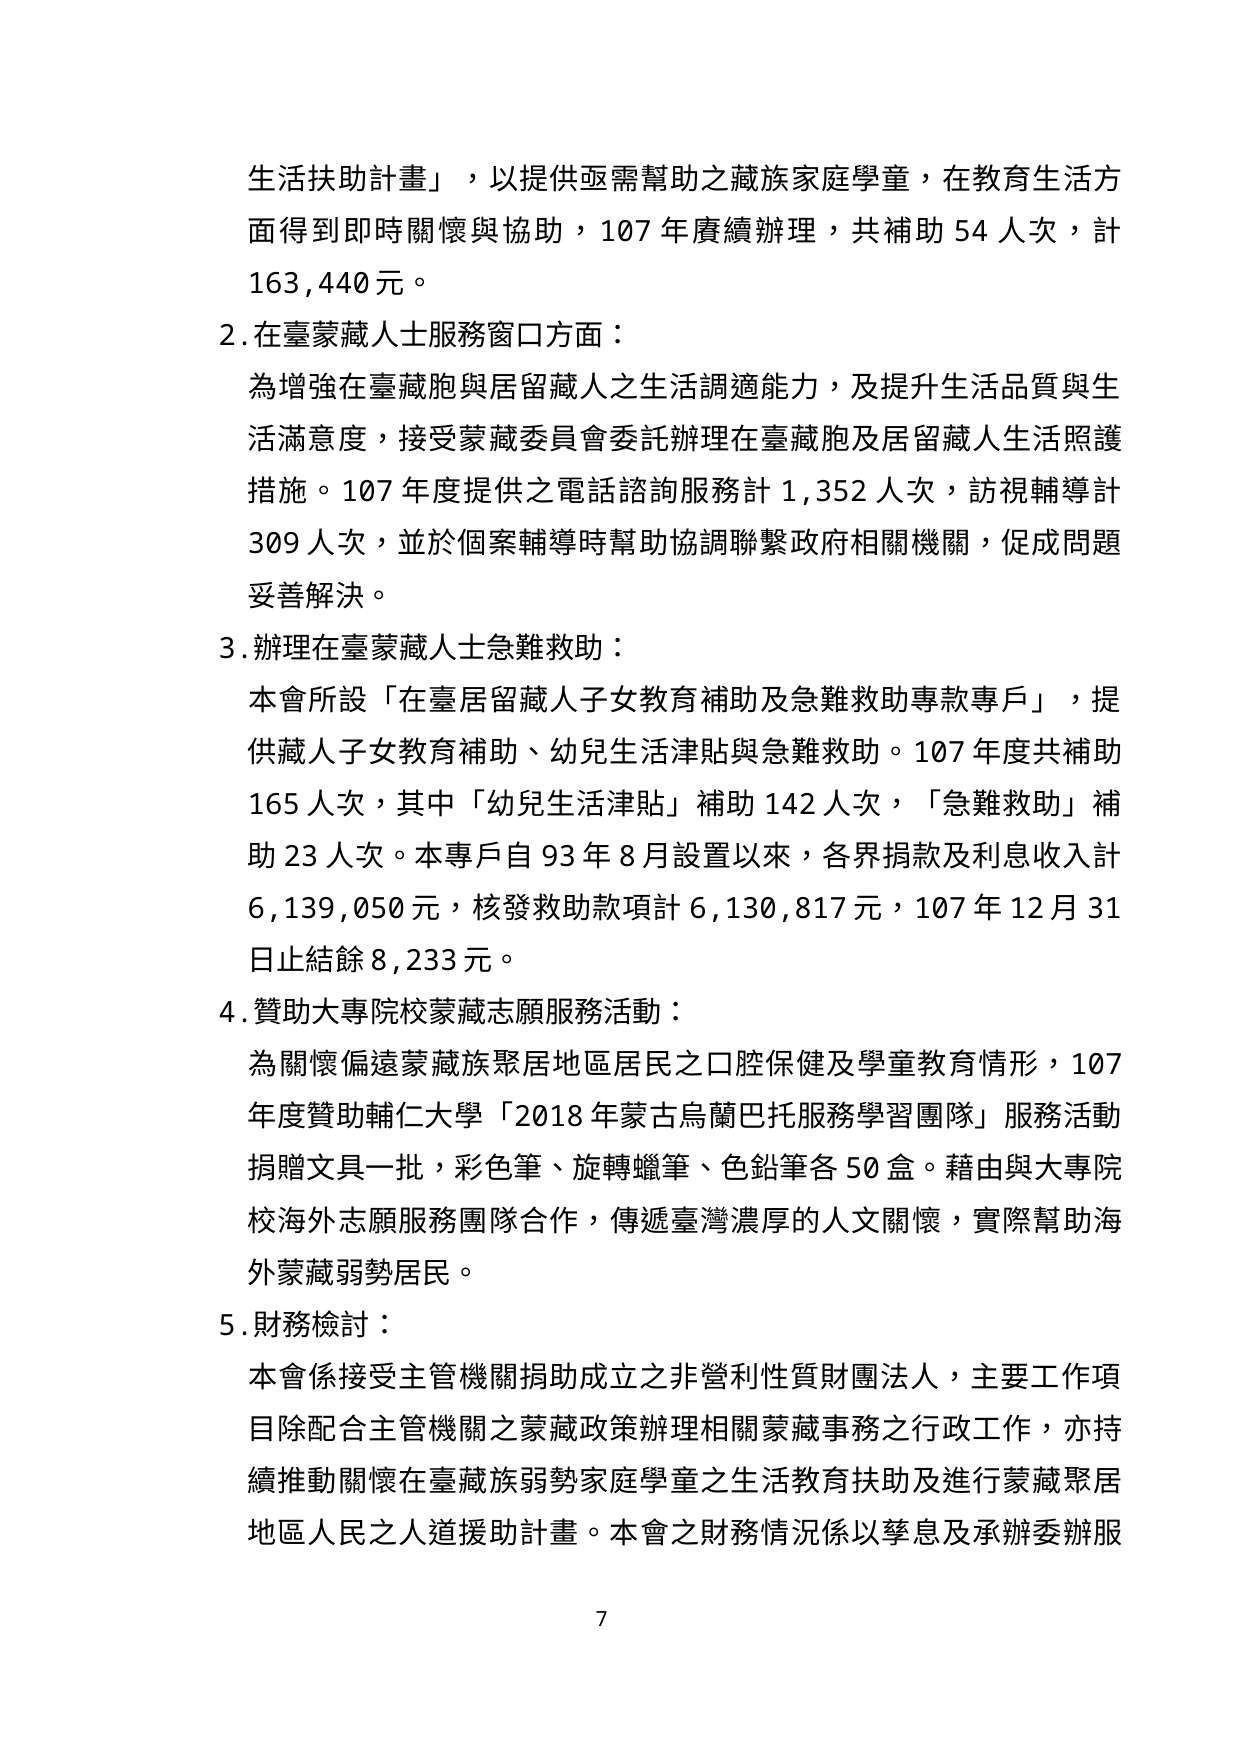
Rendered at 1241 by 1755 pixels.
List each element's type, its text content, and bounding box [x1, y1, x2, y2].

text 3.辦理在臺蒙藏人士急難救助： [218, 616, 1122, 668]
text 為關懷偏遠蒙藏族聚居地區居民之口腔保健及學童教育情形，107年度贊助輔仁大學「2018年蒙古烏蘭巴托服務學習團隊」服務活動，捐贈文具一批，彩色筆、旋轉蠟筆、色鉛筆各50盒。藉由與大專院校海外志願服務團隊合作，傳遞臺灣濃厚的人文關懷，實際幫助海外蒙藏弱勢居民。 [218, 1033, 1122, 1293]
text 本會所設「在臺居留藏人子女教育補助及急難救助專款專戶」，提供藏人子女教育補助、幼兒生活津貼與急難救助。107年度共補助165人次，其中「幼兒生活津貼」補助142人次，「急難救助」補助23人次。本專戶自93年8月設置以來，各界捐款及利息收入計6,139,050元，核發救助款項計6,130,817元，107年12月31日止結餘8,233元。 [218, 668, 1122, 981]
text 本會係接受主管機關捐助成立之非營利性質財團法人，主要工作項目除配合主管機關之蒙藏政策辦理相關蒙藏事務之行政工作，亦持續推動關懷在臺藏族弱勢家庭學童之生活教育扶助及進行蒙藏聚居地區人民之人道援助計畫。本會之財務情況係以孳息及承辦委辦服 [218, 1346, 1122, 1554]
text 2.在臺蒙藏人士服務窗口方面： [218, 304, 1122, 356]
text 為增強在臺藏胞與居留藏人之生活調適能力，及提升生活品質與生活滿意度，接受蒙藏委員會委託辦理在臺藏胞及居留藏人生活照護措施。107年度提供之電話諮詢服務計1,352人次，訪視輔導計309人次，並於個案輔導時幫助協調聯繫政府相關機關，促成問題妥善解決。 [218, 356, 1122, 616]
text 生活扶助計畫」，以提供亟需幫助之藏族家庭學童，在教育生活方面得到即時關懷與協助，107年賡續辦理，共補助54人次，計163,440元。 [218, 148, 1122, 304]
text 4.贊助大專院校蒙藏志願服務活動： [218, 981, 1122, 1033]
text 5.財務檢討： [218, 1293, 1122, 1346]
